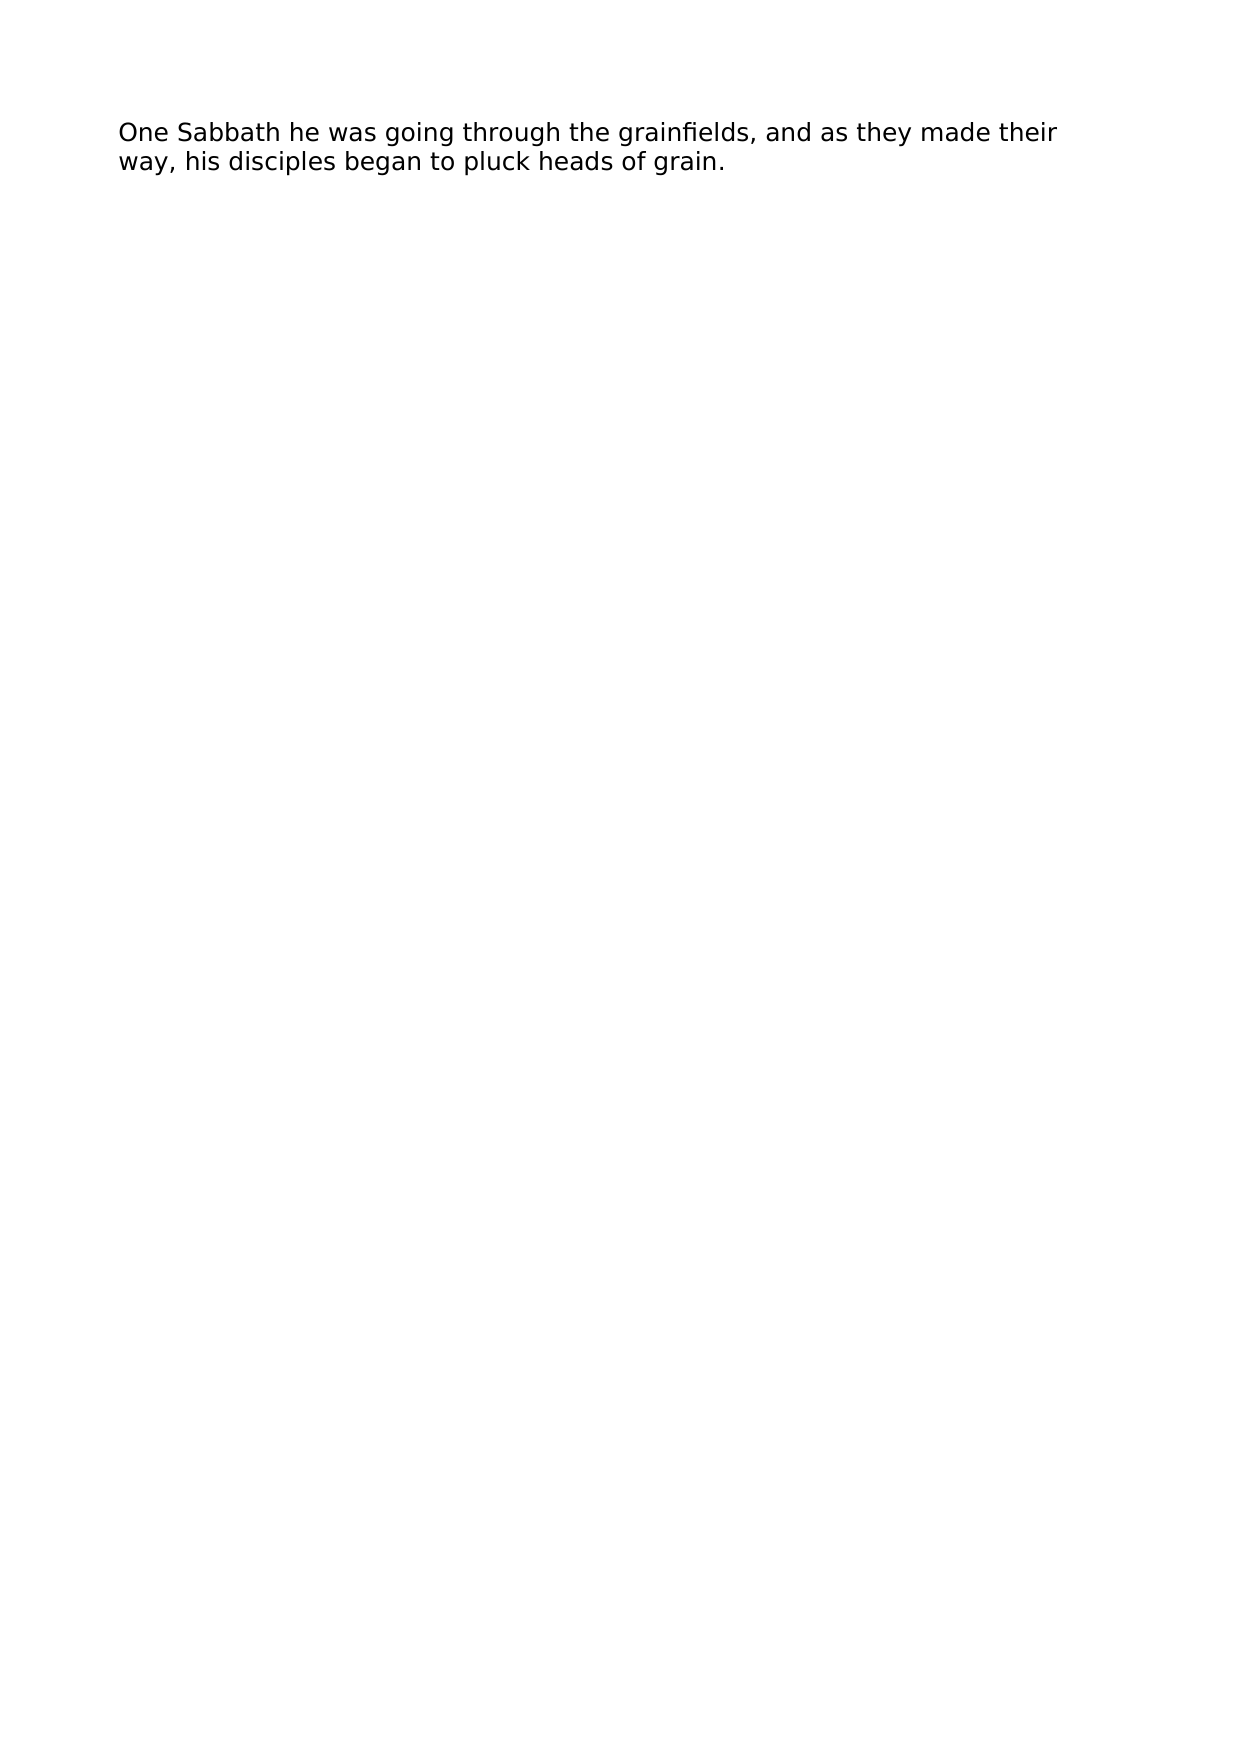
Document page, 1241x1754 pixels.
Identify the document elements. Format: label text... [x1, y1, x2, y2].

text One Sabbath he was going through the grainfields, and as they made their way, his disciples began to pluck heads of grain. [118, 118, 1122, 176]
